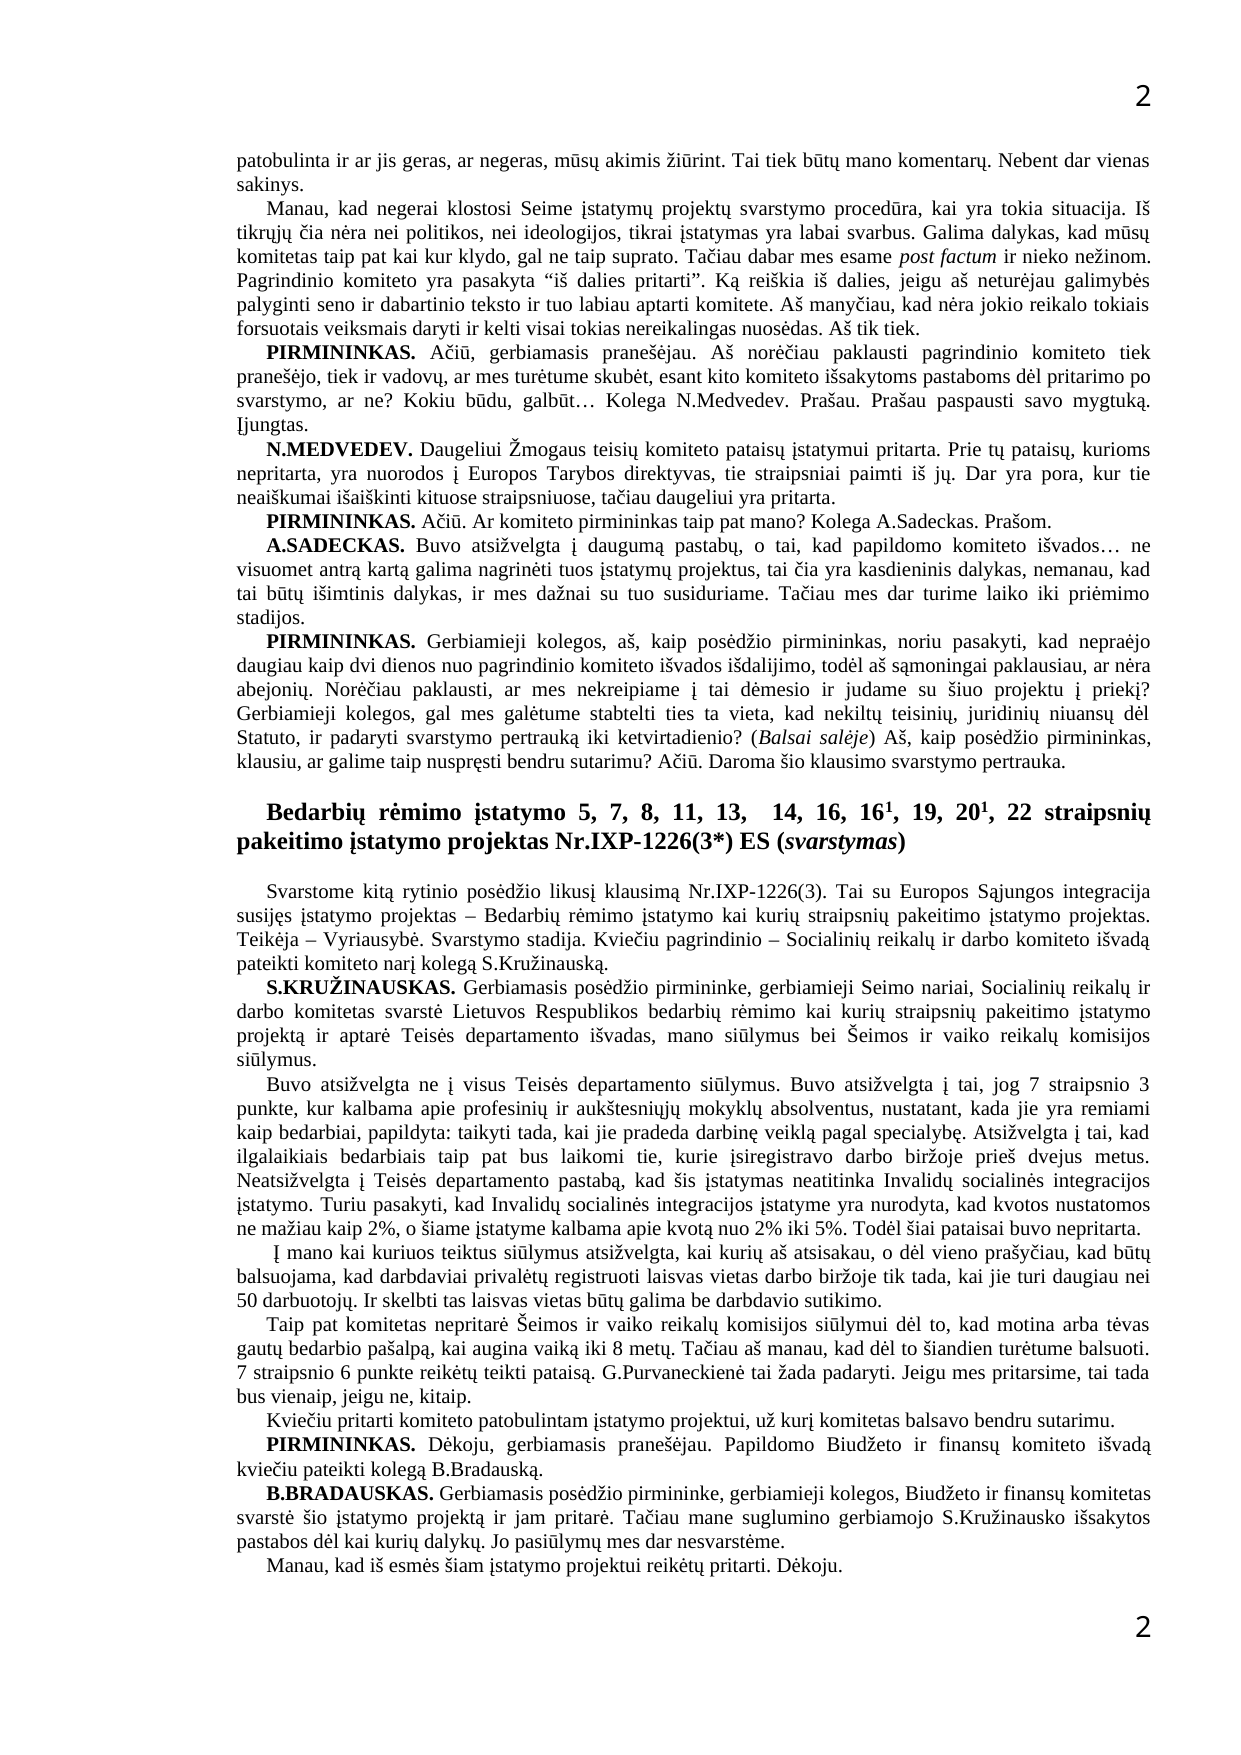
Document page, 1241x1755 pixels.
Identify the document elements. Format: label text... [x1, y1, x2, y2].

text Bedarbių rėmimo įstatymo 5, 7, 8, 11, 13, 14, 16, 161, 19, 201, 22 straipsnių pakeitimo įstatymo projektas Nr.IXP-1226(3*) ES (svarstymas) [236, 797, 1152, 855]
text S.KRUŽINAUSKAS. Gerbiamasis posėdžio pirmininke, gerbiamieji Seimo nariai, Socialinių reikalų ir darbo komitetas svarstė Lietuvos Respublikos bedarbių rėmimo kai kurių straipsnių pakeitimo įstatymo projektą ir aptarė Teisės departamento išvadas, mano siūlymus bei Šeimos ir vaiko reikalų komisijos siūlymus. [236, 975, 1152, 1071]
text Į mano kai kuriuos teiktus siūlymus atsižvelgta, kai kurių aš atsisakau, o dėl vieno prašyčiau, kad būtų balsuojama, kad darbdaviai privalėtų registruoti laisvas vietas darbo biržoje tik tada, kai jie turi daugiau nei 50 darbuotojų. Ir skelbti tas laisvas vietas būtų galima be darbdavio sutikimo. [236, 1240, 1152, 1312]
text Buvo atsižvelgta ne į visus Teisės departamento siūlymus. Buvo atsižvelgta į tai, jog 7 straipsnio 3 punkte, kur kalbama apie profesinių ir aukštesniųjų mokyklų absolventus, nustatant, kada jie yra remiami kaip bedarbiai, papildyta: taikyti tada, kai jie pradeda darbinę veiklą pagal specialybę. Atsižvelgta į tai, kad ilgalaikiais bedarbiais taip pat bus laikomi tie, kurie įsiregistravo darbo biržoje prieš dvejus metus. Neatsižvelgta į Teisės departamento pastabą, kad šis įstatymas neatitinka Invalidų socialinės integracijos įstatymo. Turiu pasakyti, kad Invalidų socialinės integracijos įstatyme yra nurodyta, kad kvotos nustatomos ne mažiau kaip 2%, o šiame įstatyme kalbama apie kvotą nuo 2% iki 5%. Todėl šiai pataisai buvo nepritarta. [236, 1071, 1152, 1240]
text N.MEDVEDEV. Daugeliui Žmogaus teisių komiteto pataisų įstatymui pritarta. Prie tų pataisų, kurioms nepritarta, yra nuorodos į Europos Tarybos direktyvas, tie straipsniai paimti iš jų. Dar yra pora, kur tie neaiškumai išaiškinti kituose straipsniuose, tačiau daugeliui yra pritarta. [236, 436, 1152, 509]
text PIRMININKAS. Ačiū. Ar komiteto pirmininkas taip pat mano? Kolega A.Sadeckas. Prašom. [236, 509, 1152, 533]
text PIRMININKAS. Ačiū, gerbiamasis pranešėjau. Aš norėčiau paklausti pagrindinio komiteto tiek pranešėjo, tiek ir vadovų, ar mes turėtume skubėt, esant kito komiteto išsakytoms pastaboms dėl pritarimo po svarstymo, ar ne? Kokiu būdu, galbūt… Kolega N.Medvedev. Prašau. Prašau paspausti savo mygtuką. Įjungtas. [236, 340, 1152, 436]
text A.SADECKAS. Buvo atsižvelgta į daugumą pastabų, o tai, kad papildomo komiteto išvados… ne visuomet antrą kartą galima nagrinėti tuos įstatymų projektus, tai čia yra kasdieninis dalykas, nemanau, kad tai būtų išimtinis dalykas, ir mes dažnai su tuo susiduriame. Tačiau mes dar turime laiko iki priėmimo stadijos. [236, 533, 1152, 629]
text Kviečiu pritarti komiteto patobulintam įstatymo projektui, už kurį komitetas balsavo bendru sutarimu. [236, 1408, 1152, 1432]
text Svarstome kitą rytinio posėdžio likusį klausimą Nr.IXP-1226(3). Tai su Europos Sąjungos integracija susijęs įstatymo projektas – Bedarbių rėmimo įstatymo kai kurių straipsnių pakeitimo įstatymo projektas. Teikėja – Vyriausybė. Svarstymo stadija. Kviečiu pagrindinio – Socialinių reikalų ir darbo komiteto išvadą pateikti komiteto narį kolegą S.Kružinauską. [236, 879, 1152, 975]
text Manau, kad iš esmės šiam įstatymo projektui reikėtų pritarti. Dėkoju. [236, 1553, 1152, 1577]
text PIRMININKAS. Gerbiamieji kolegos, aš, kaip posėdžio pirmininkas, noriu pasakyti, kad nepraėjo daugiau kaip dvi dienos nuo pagrindinio komiteto išvados išdalijimo, todėl aš sąmoningai paklausiau, ar nėra abejonių. Norėčiau paklausti, ar mes nekreipiame į tai dėmesio ir judame su šiuo projektu į priekį? Gerbiamieji kolegos, gal mes galėtume stabtelti ties ta vieta, kad nekiltų teisinių, juridinių niuansų dėl Statuto, ir padaryti svarstymo pertrauką iki ketvirtadienio? (Balsai salėje) Aš, kaip posėdžio pirmininkas, klausiu, ar galime taip nuspręsti bendru sutarimu? Ačiū. Daroma šio klausimo svarstymo pertrauka. [236, 629, 1152, 773]
text B.BRADAUSKAS. Gerbiamasis posėdžio pirmininke, gerbiamieji kolegos, Biudžeto ir finansų komitetas svarstė šio įstatymo projektą ir jam pritarė. Tačiau mane suglumino gerbiamojo S.Kružinausko išsakytos pastabos dėl kai kurių dalykų. Jo pasiūlymų mes dar nesvarstėme. [236, 1481, 1152, 1553]
text Manau, kad negerai klostosi Seime įstatymų projektų svarstymo procedūra, kai yra tokia situacija. Iš tikrųjų čia nėra nei politikos, nei ideologijos, tikrai įstatymas yra labai svarbus. Galima dalykas, kad mūsų komitetas taip pat kai kur klydo, gal ne taip suprato. Tačiau dabar mes esame post factum ir nieko nežinom. Pagrindinio komiteto yra pasakyta “iš dalies pritarti”. Ką reiškia iš dalies, jeigu aš neturėjau galimybės palyginti seno ir dabartinio teksto ir tuo labiau aptarti komitete. Aš manyčiau, kad nėra jokio reikalo tokiais forsuotais veiksmais daryti ir kelti visai tokias nereikalingas nuosėdas. Aš tik tiek. [236, 196, 1152, 340]
text Taip pat komitetas nepritarė Šeimos ir vaiko reikalų komisijos siūlymui dėl to, kad motina arba tėvas gautų bedarbio pašalpą, kai augina vaiką iki 8 metų. Tačiau aš manau, kad dėl to šiandien turėtume balsuoti. 7 straipsnio 6 punkte reikėtų teikti pataisą. G.Purvaneckienė tai žada padaryti. Jeigu mes pritarsime, tai tada bus vienaip, jeigu ne, kitaip. [236, 1312, 1152, 1408]
text PIRMININKAS. Dėkoju, gerbiamasis pranešėjau. Papildomo Biudžeto ir finansų komiteto išvadą kviečiu pateikti kolegą B.Bradauską. [236, 1432, 1152, 1481]
text patobulinta ir ar jis geras, ar negeras, mūsų akimis žiūrint. Tai tiek būtų mano komentarų. Nebent dar vienas sakinys. [236, 148, 1152, 196]
